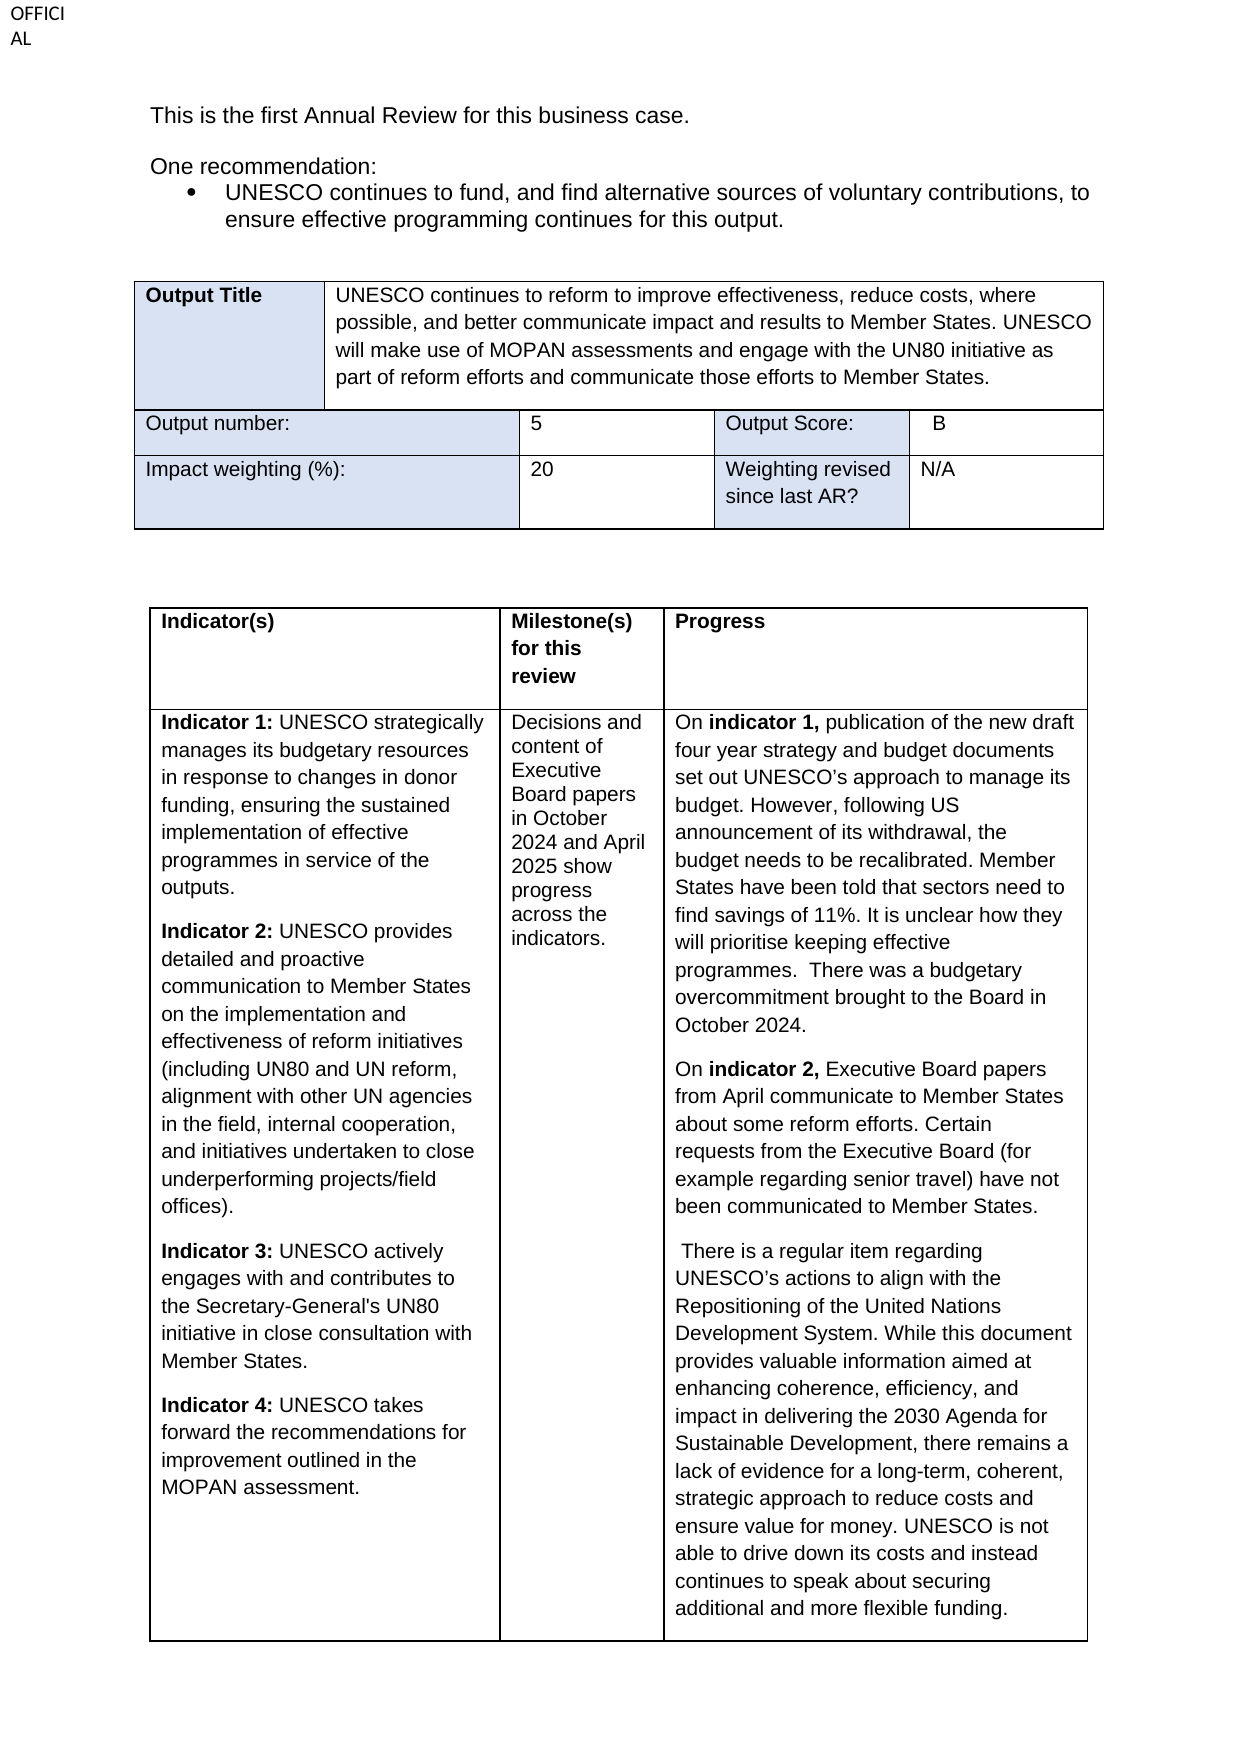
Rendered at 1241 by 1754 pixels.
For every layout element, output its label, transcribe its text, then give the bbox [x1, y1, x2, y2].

table_cell Impact weighting (%): [135, 456, 519, 528]
table_cell 5 [520, 411, 714, 455]
table_cell [519, 530, 714, 559]
table_header Milestone(s) for this review [501, 609, 663, 709]
text This is the first Annual Review for this business case. [150, 102, 1090, 129]
table_header Indicator(s) [151, 609, 499, 709]
table_header Progress [665, 609, 1087, 709]
table_cell Output Score: [715, 411, 909, 455]
table_cell 20 [520, 456, 714, 528]
table_cell Output number: [135, 411, 519, 455]
table_cell [134, 530, 324, 559]
table_cell On indicator 1, publication of the new draft four year strategy and budget documents set out UNESCO’s approach to manage its budget. However, following US announcement of its withdrawal, the budget needs to be recalibrated. Member States have been told that sectors need to find savings of 11%. It is unclear how they will prioritise keeping effective programmes. There was a budgetary overcommitment brought to the Board in October 2024. On indicator 2, Executive Board papers from April communicate to Member States about some reform efforts. Certain requests from the Executive Board (for example regarding senior travel) have not been communicated to Member States. There is a regular item regarding UNESCO’s actions to align with the Repositioning of the United Nations Development System. While this document provides valuable information aimed at enhancing coherence, efficiency, and impact in delivering the 2030 Agenda for Sustainable Development, there remains a lack of evidence for a long-term, coherent, strategic approach to reduce costs and ensure value for money. UNESCO is not able to drive down its costs and instead continues to speak about securing additional and more flexible funding. [665, 710, 1087, 1640]
table_cell [714, 530, 909, 559]
table_cell N/A [910, 456, 1103, 528]
table_cell Indicator 1: UNESCO strategically manages its budgetary resources in response to changes in donor funding, ensuring the sustained implementation of effective programmes in service of the outputs. Indicator 2: UNESCO provides detailed and proactive communication to Member States on the implementation and effectiveness of reform initiatives (including UN80 and UN reform, alignment with other UN agencies in the field, internal cooperation, and initiatives undertaken to close underperforming projects/field offices). Indicator 3: UNESCO actively engages with and contributes to the Secretary-General's UN80 initiative in close consultation with Member States. Indicator 4: UNESCO takes forward the recommendations for improvement outlined in the MOPAN assessment. [151, 710, 499, 1640]
table_cell Weighting revised since last AR? [715, 456, 909, 528]
table_header UNESCO continues to reform to improve effectiveness, reduce costs, where possible, and better communicate impact and results to Member States. UNESCO will make use of MOPAN assessments and engage with the UN80 initiative as part of reform efforts and communicate those efforts to Member States. [325, 282, 1103, 409]
table_cell B [910, 411, 1103, 455]
table_cell [909, 530, 1103, 559]
text One recommendation: [150, 153, 1090, 179]
table_cell [324, 530, 519, 559]
table_header Output Title [135, 282, 324, 409]
table_cell Decisions and content of Executive Board papers in October 2024 and April 2025 show progress across the indicators. [501, 710, 663, 1640]
list UNESCO continues to fund, and find alternative sources of voluntary contributions, to ensure effective programming continues for this output. [187, 179, 1090, 232]
